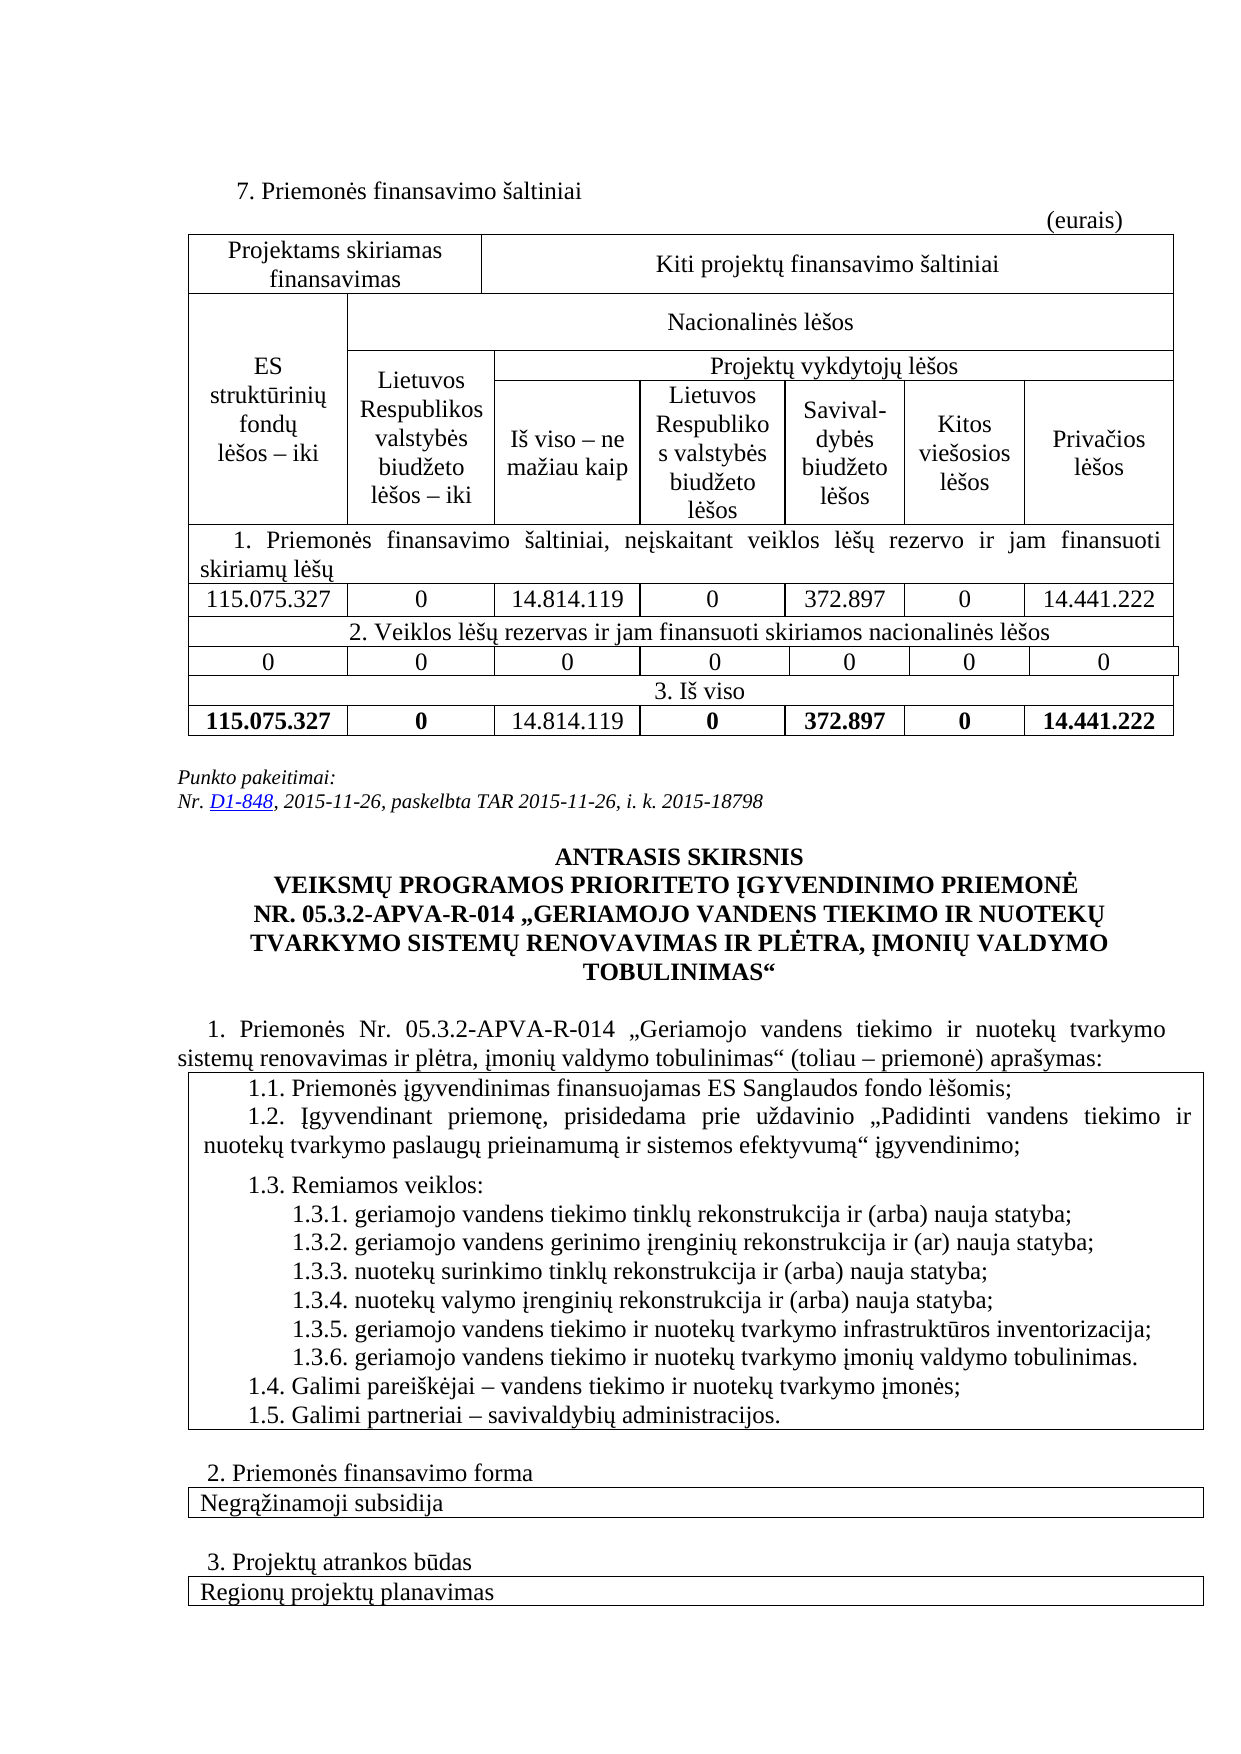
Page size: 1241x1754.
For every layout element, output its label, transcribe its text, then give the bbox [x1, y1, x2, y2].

table_cell 14.441.222 [1025, 584, 1173, 616]
table_cell 0 [641, 647, 789, 675]
table_cell ES struktūrinių fondų lėšos – iki [189, 294, 347, 524]
table_cell [1174, 705, 1178, 735]
table_cell [1174, 583, 1178, 616]
text (eurais) [1046, 205, 1181, 234]
table_cell 0 [348, 706, 494, 735]
table_cell 372.897 [786, 584, 904, 616]
table_header 1.1. Priemonės įgyvendinimas finansuojamas ES Sanglaudos fondo lėšomis; [189, 1073, 1203, 1101]
table_cell 0 [348, 647, 494, 675]
table_cell 1.2. Įgyvendinant priemonę, prisidedama prie uždavinio „Padidinti vandens tiekimo ir nuotekų tvarkymo paslaugų prieinamumą ir sistemos efektyvumą“ įgyvendinimo; [189, 1101, 1203, 1170]
table_header Negrąžinamoji subsidija [189, 1488, 1203, 1517]
text 2. Priemonės finansavimo forma [177, 1458, 1181, 1487]
table_cell 14.814.119 [495, 584, 639, 616]
table_cell 1.4. Galimi pareiškėjai – vandens tiekimo ir nuotekų tvarkymo įmonės; 1.5. Galimi partneriai – savivaldybių administracijos. [189, 1371, 1203, 1429]
text Punkto pakeitimai: [177, 765, 1181, 789]
table_cell 14.814.119 [495, 706, 639, 735]
table_cell 0 [790, 647, 909, 675]
table_header Regionų projektų planavimas [189, 1577, 1203, 1605]
table_cell 0 [189, 647, 347, 675]
text 1. Priemonės Nr. 05.3.2-APVA-R-014 „Geriamojo vandens tiekimo ir nuotekų tvarkymo sistemų renovavimas ir plėtra, įmonių valdymo tobulinimas“ (toliau – priemonė) aprašymas: [177, 1014, 1167, 1072]
table_cell 0 [905, 584, 1024, 616]
table_cell 1.3. Remiamos veiklos: 1.3.1. geriamojo vandens tiekimo tinklų rekonstrukcija ir (arba) nauja statyba; 1.3.2. geriamojo vandens gerinimo įrenginių rekonstrukcija ir (ar) nauja statyba; 1.3.3. nuotekų surinkimo tinklų rekonstrukcija ir (arba) nauja statyba; 1.3.4. nuotekų valymo įrenginių rekonstrukcija ir (arba) nauja statyba; 1.3.5. geriamojo vandens tiekimo ir nuotekų tvarkymo infrastruktūros inventorizacija; 1.3.6. geriamojo vandens tiekimo ir nuotekų tvarkymo įmonių valdymo tobulinimas. [189, 1170, 1203, 1371]
table_cell Nacionalinės lėšos [348, 294, 1173, 350]
table_cell Savival-dybės biudžeto lėšos [786, 381, 904, 524]
table_cell Lietuvos Respublikos valstybės biudžeto lėšos – iki [348, 351, 494, 524]
table_cell 3. Iš viso [189, 676, 1173, 705]
table_cell 0 [641, 706, 784, 735]
table_cell 372.897 [786, 706, 904, 735]
table_cell 0 [641, 584, 784, 616]
table_cell 0 [495, 647, 639, 675]
table_cell [1174, 676, 1178, 705]
text VEIKSMŲ PROGRAMOS PRIORITETO ĮGYVENDINIMO PRIEMONĖ NR. 05.3.2-APVA-R-014 „GERIAMOJO Vandens tiekimo ir nuotekų tvarkymo sistemų renovavimas ir plėtra, ĮMONIŲ VALDYMO tobulinimas“ [177, 870, 1181, 985]
table_cell 0 [905, 706, 1024, 735]
text Nr. D1-848, 2015-11-26, paskelbta TAR 2015-11-26, i. k. 2015-18798 [177, 789, 1181, 813]
table_cell Iš viso – ne mažiau kaip [495, 381, 639, 524]
text 3. Projektų atrankos būdas [177, 1547, 1181, 1576]
table_cell [1174, 380, 1178, 524]
text ANTRASIS SKIRSNIS [177, 842, 1181, 870]
table_cell Kitos viešosios lėšos [905, 381, 1024, 524]
table_header Projektams skiriamas finansavimas [189, 235, 481, 292]
table_cell [1174, 350, 1178, 379]
table_cell 0 [348, 584, 494, 616]
text 7. Priemonės finansavimo šaltiniai [177, 176, 1181, 205]
table_cell [1174, 616, 1178, 646]
table_cell Lietuvos Respublikos valstybės biudžeto lėšos [641, 381, 784, 524]
table_cell 115.075.327 [189, 584, 347, 616]
table_cell 14.441.222 [1025, 706, 1173, 735]
table_cell 0 [910, 647, 1029, 675]
table_cell 115.075.327 [189, 706, 347, 735]
table_cell 1. Priemonės finansavimo šaltiniai, neįskaitant veiklos lėšų rezervo ir jam finansuoti skiriamų lėšų [189, 525, 1173, 583]
table_cell [1174, 524, 1178, 583]
table_header [1174, 234, 1178, 292]
table_cell 2. Veiklos lėšų rezervas ir jam finansuoti skiriamos nacionalinės lėšos [189, 617, 1173, 646]
table_cell [1174, 293, 1178, 350]
table_cell 0 [1030, 647, 1178, 675]
table_header Kiti projektų finansavimo šaltiniai [482, 235, 1173, 292]
table_cell Privačios lėšos [1025, 381, 1173, 524]
table_cell Projektų vykdytojų lėšos [495, 351, 1173, 379]
